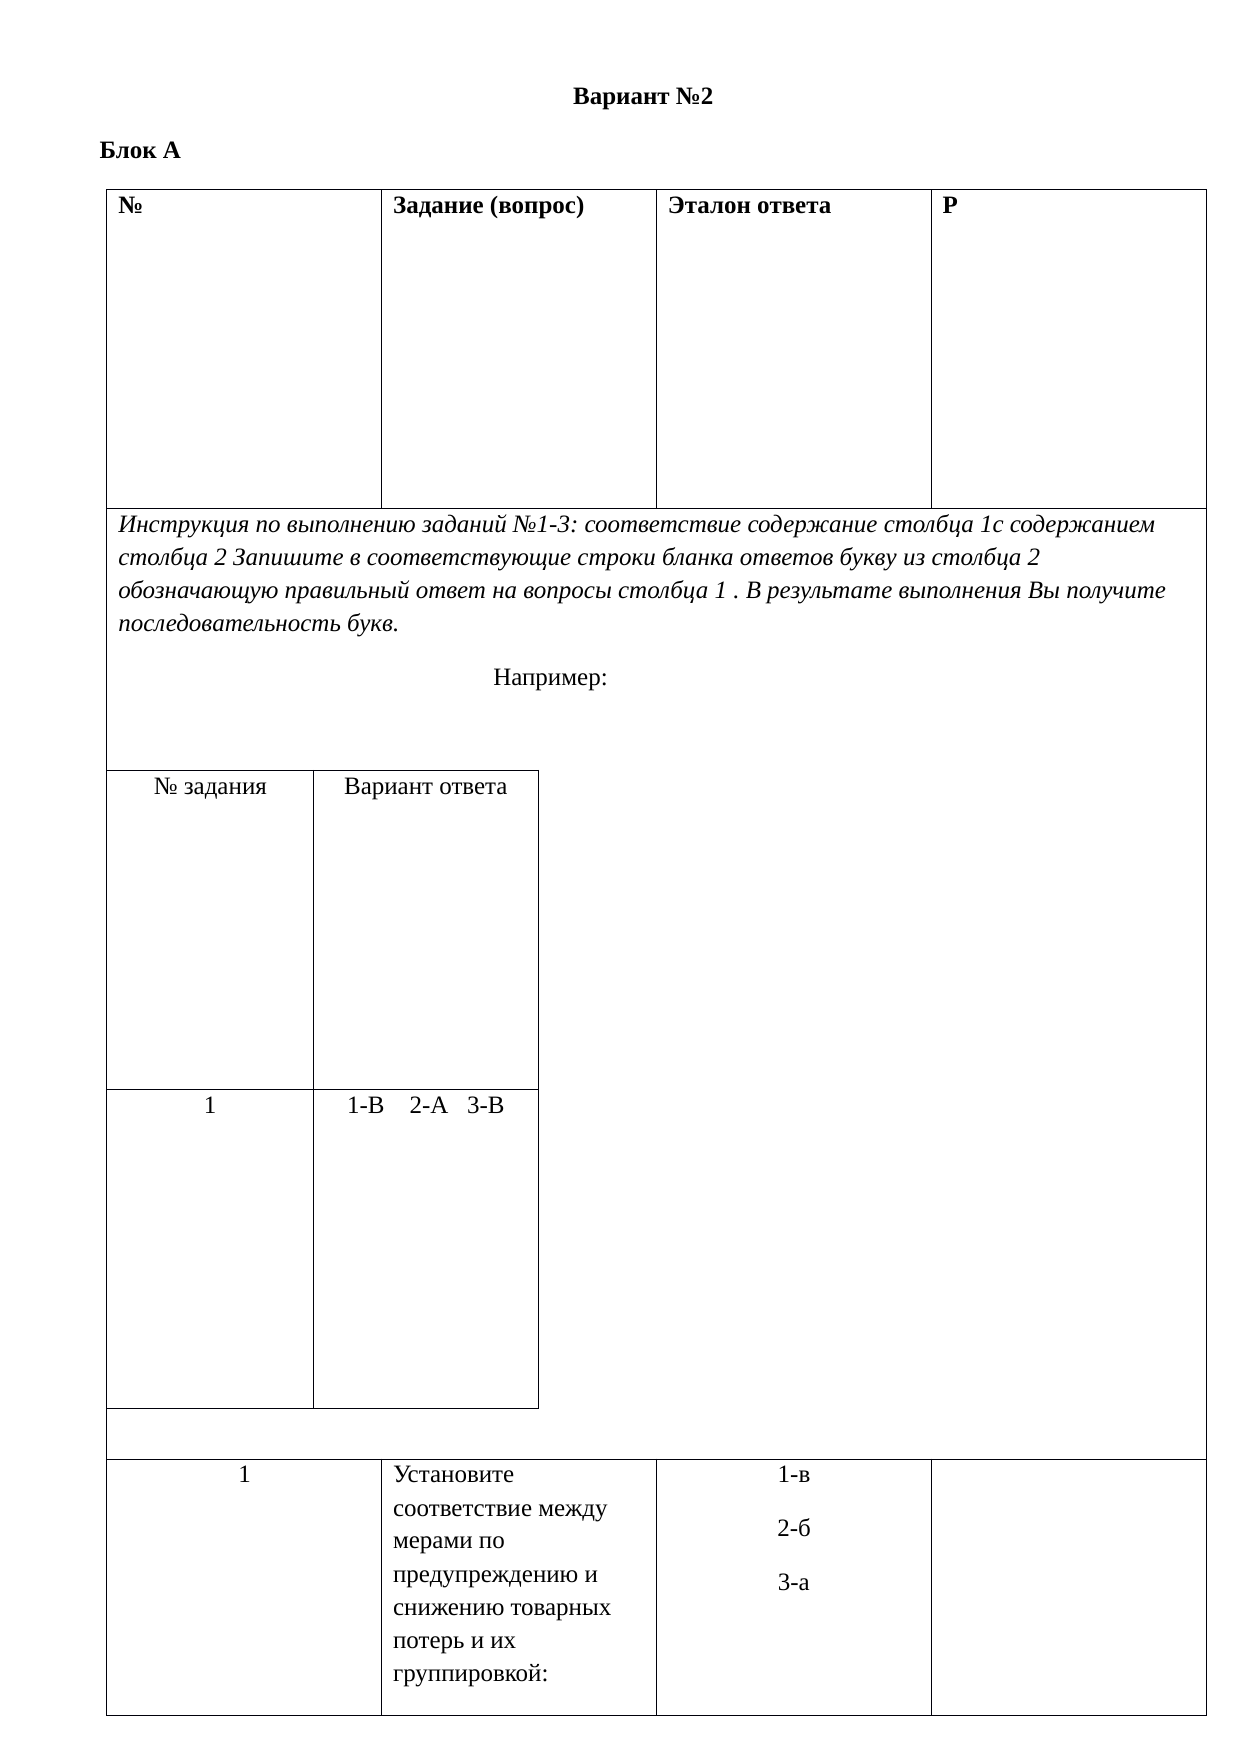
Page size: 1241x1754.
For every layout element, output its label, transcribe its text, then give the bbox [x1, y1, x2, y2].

text Блок А [62, 135, 1137, 164]
table_header Задание (вопрос) [382, 190, 656, 508]
table_header Эталон ответа [657, 190, 931, 508]
table_cell Инструкция по выполнению заданий №1-3: соответствие содержание столбца 1с содержанием столбца 2 Запишите в соответствующие строки бланка ответов букву из столбца 2 обозначающую правильный ответ на вопросы столбца 1 . В результате выполнения Вы получите последовательность букв. Например: [107, 509, 1206, 1458]
table_cell Установите соответствие между мерами по предупреждению и снижению товарных потерь и их группировкой: [382, 1460, 656, 1715]
text Вариант №2 [118, 81, 1137, 110]
table_cell [932, 1460, 1206, 1715]
table_cell 1-в 2-б 3-а [657, 1460, 931, 1715]
table_header № [107, 190, 381, 508]
table_header Вариант ответа [314, 771, 538, 1089]
table_header № задания [107, 771, 313, 1089]
table_cell 1 [107, 1090, 313, 1408]
table_cell 1-В 2-А 3-В [314, 1090, 538, 1408]
table_header Р [932, 190, 1206, 508]
table_cell 1 [107, 1460, 381, 1715]
